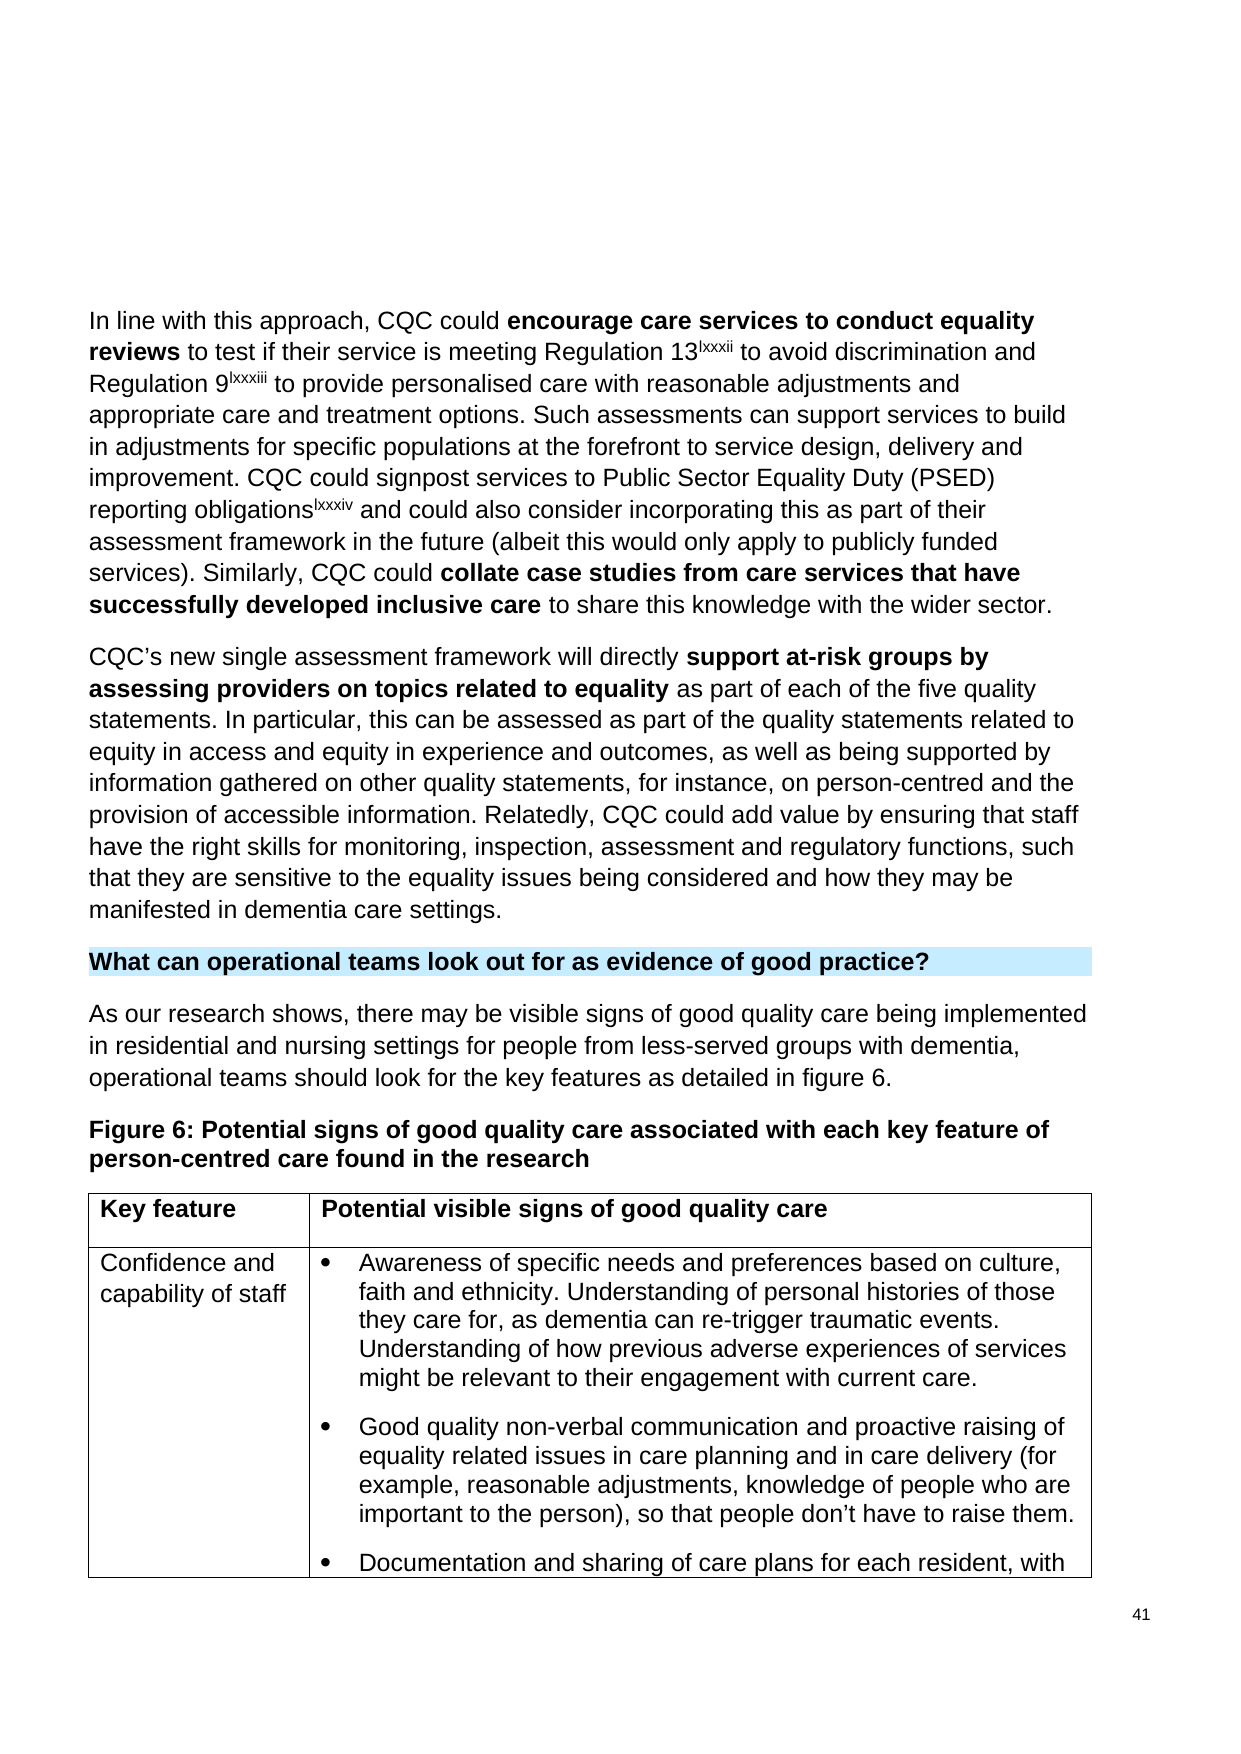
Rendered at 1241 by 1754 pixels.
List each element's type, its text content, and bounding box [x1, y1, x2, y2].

text Figure 6: Potential signs of good quality care associated with each key feature of person-centred care found in the research [89, 1115, 1092, 1172]
table_header Key feature [89, 1194, 309, 1247]
table_cell Confidence and capability of staff [89, 1248, 309, 1577]
text CQC’s new single assessment framework will directly support at-risk groups by assessing providers on topics related to equality as part of each of the five quality statements. In particular, this can be assessed as part of the quality statements related to equity in access and equity in experience and outcomes, as well as being supported by information gathered on other quality statements, for instance, on person-centred and the provision of accessible information. Relatedly, CQC could add value by ensuring that staff have the right skills for monitoring, inspection, assessment and regulatory functions, such that they are sensitive to the equality issues being considered and how they may be manifested in dementia care settings. [89, 642, 1092, 923]
text As our research shows, there may be visible signs of good quality care being implemented in residential and nursing settings for people from less-served groups with dementia, operational teams should look for the key features as detailed in figure 6. [89, 999, 1092, 1091]
text What can operational teams look out for as evidence of good practice? [89, 947, 1092, 976]
table_cell Awareness of specific needs and preferences based on culture, faith and ethnicity. Understanding of personal histories of those they care for, as dementia can re-trigger traumatic events. Understanding of how previous adverse experiences of services might be relevant to their engagement with current care. Good quality non-verbal communication and proactive raising of equality related issues in care planning and in care delivery (for example, reasonable adjustments, knowledge of people who are important to the person), so that people don’t have to raise them. Documentation and sharing of care plans for each resident, with [310, 1248, 1091, 1577]
text In line with this approach, CQC could encourage care services to conduct equality reviews to test if their service is meeting Regulation 13 to avoid discrimination and Regulation 9 to provide personalised care with reasonable adjustments and appropriate care and treatment options. Such assessments can support services to build in adjustments for specific populations at the forefront to service design, delivery and improvement. CQC could signpost services to Public Sector Equality Duty (PSED) reporting obligations and could also consider incorporating this as part of their assessment framework in the future (albeit this would only apply to publicly funded services). Similarly, CQC could collate case studies from care services that have successfully developed inclusive care to share this knowledge with the wider sector. [89, 306, 1092, 618]
table_header Potential visible signs of good quality care [310, 1194, 1091, 1247]
